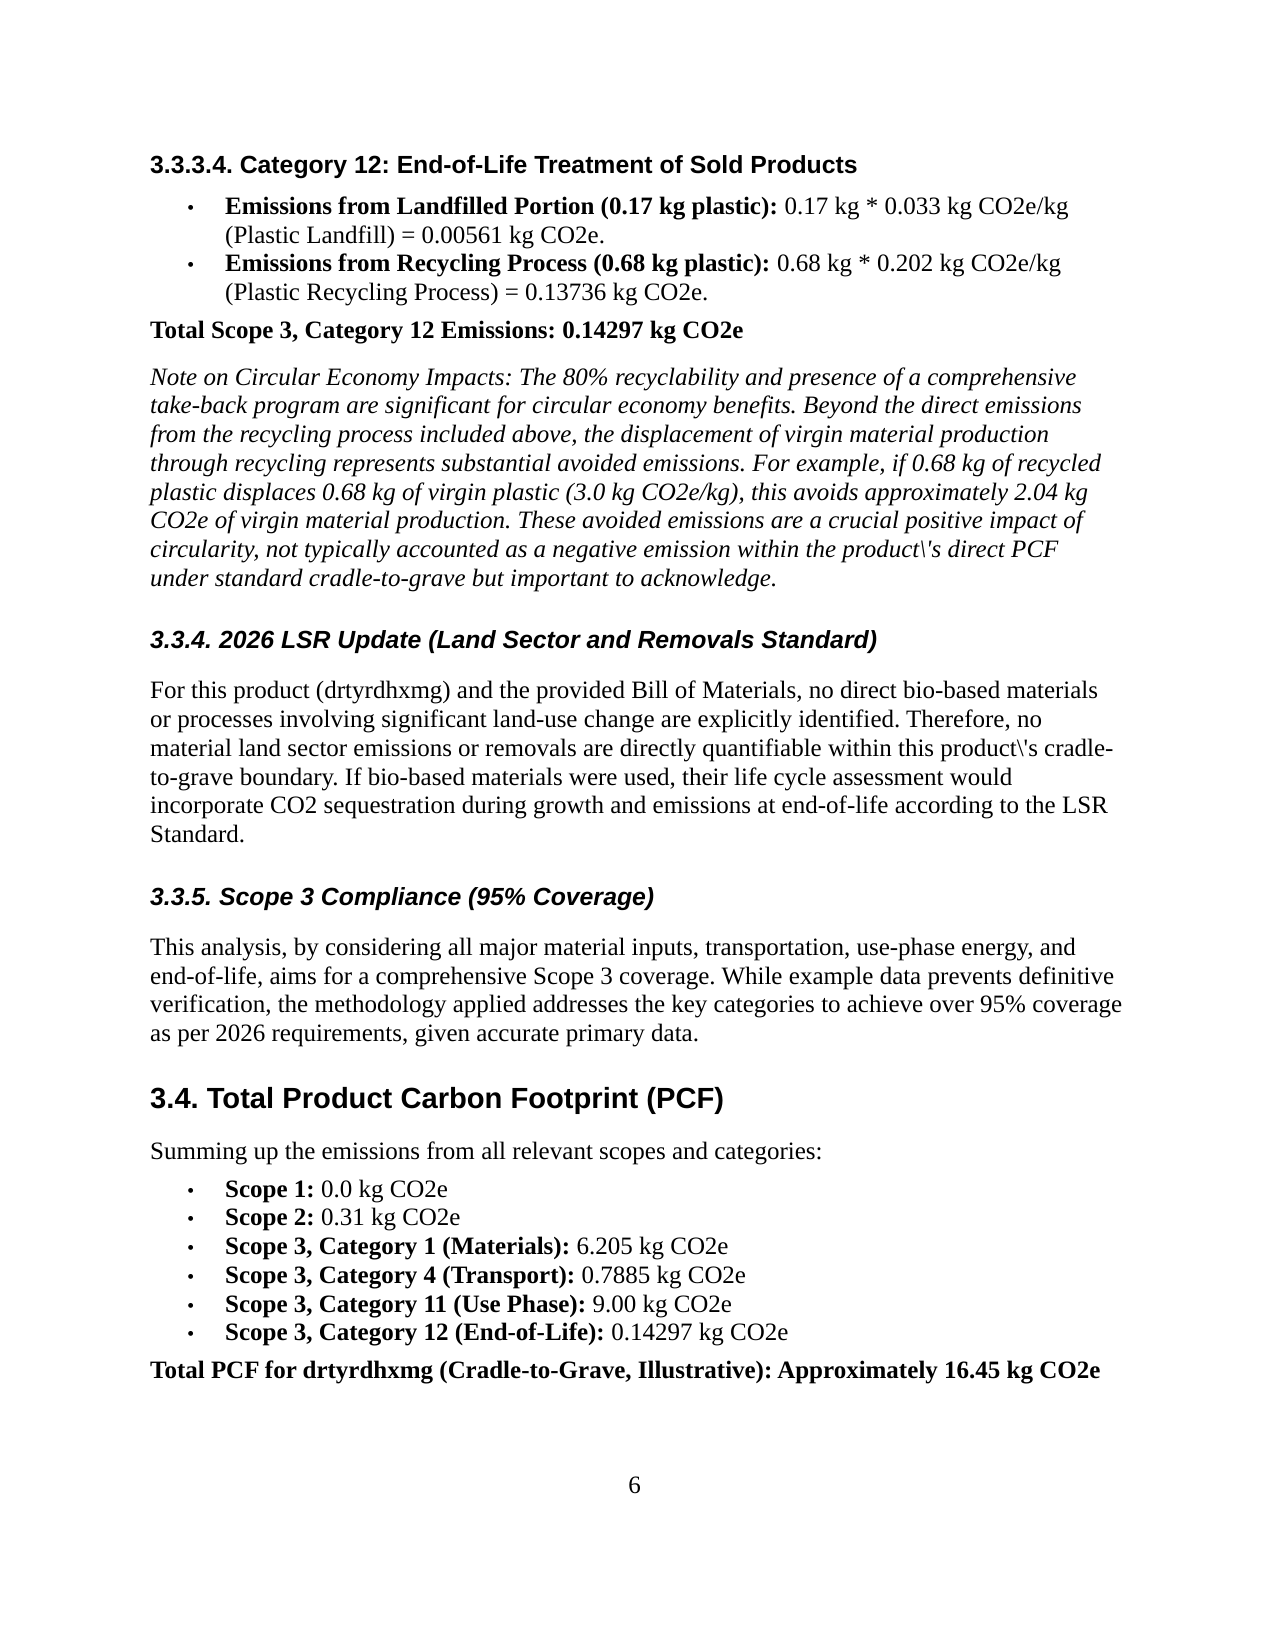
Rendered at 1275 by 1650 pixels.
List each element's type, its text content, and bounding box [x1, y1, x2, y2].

list Scope 3, Category 1 (Materials): 6.205 kg CO2e [187, 1231, 1125, 1260]
text This analysis, by considering all major material inputs, transportation, use-phase energy, and end-of-life, aims for a comprehensive Scope 3 coverage. While example data prevents definitive verification, the methodology applied addresses the key categories to achieve over 95% coverage as per 2026 requirements, given accurate primary data. [150, 932, 1125, 1047]
list Scope 3, Category 11 (Use Phase): 9.00 kg CO2e [187, 1289, 1125, 1317]
subtitle 3.3.3.4. Category 12: End-of-Life Treatment of Sold Products [150, 150, 1125, 178]
list Scope 3, Category 4 (Transport): 0.7885 kg CO2e [187, 1260, 1125, 1289]
list Scope 2: 0.31 kg CO2e [187, 1202, 1125, 1231]
subtitle 3.3.5. Scope 3 Compliance (95% Coverage) [150, 882, 1125, 911]
list Scope 3, Category 12 (End-of-Life): 0.14297 kg CO2e [187, 1317, 1125, 1346]
text For this product (drtyrdhxmg) and the provided Bill of Materials, no direct bio-based materials or processes involving significant land-use change are explicitly identified. Therefore, no material land sector emissions or removals are directly quantifiable within this product\'s cradle-to-grave boundary. If bio-based materials were used, their life cycle assessment would incorporate CO2 sequestration during growth and emissions at end-of-life according to the LSR Standard. [150, 676, 1125, 848]
text Note on Circular Economy Impacts: The 80% recyclability and presence of a comprehensive take-back program are significant for circular economy benefits. Beyond the direct emissions from the recycling process included above, the displacement of virgin material production through recycling represents substantial avoided emissions. For example, if 0.68 kg of recycled plastic displaces 0.68 kg of virgin plastic (3.0 kg CO2e/kg), this avoids approximately 2.04 kg CO2e of virgin material production. These avoided emissions are a crucial positive impact of circularity, not typically accounted as a negative emission within the product\'s direct PCF under standard cradle-to-grave but important to acknowledge. [150, 362, 1125, 592]
list Emissions from Recycling Process (0.68 kg plastic): 0.68 kg * 0.202 kg CO2e/kg (Plastic Recycling Process) = 0.13736 kg CO2e. [187, 248, 1125, 306]
list Scope 1: 0.0 kg CO2e [187, 1174, 1125, 1202]
text Total Scope 3, Category 12 Emissions: 0.14297 kg CO2e [150, 315, 1125, 344]
text Summing up the emissions from all relevant scopes and categories: [150, 1136, 1125, 1165]
text Total PCF for drtyrdhxmg (Cradle-to-Grave, Illustrative): Approximately 16.45 kg CO2e [150, 1355, 1125, 1384]
subtitle 3.3.4. 2026 LSR Update (Land Sector and Removals Standard) [150, 626, 1125, 654]
subtitle 3.4. Total Product Carbon Footprint (PCF) [150, 1081, 1125, 1114]
list Emissions from Landfilled Portion (0.17 kg plastic): 0.17 kg * 0.033 kg CO2e/kg (Plastic Landfill) = 0.00561 kg CO2e. [187, 191, 1125, 248]
